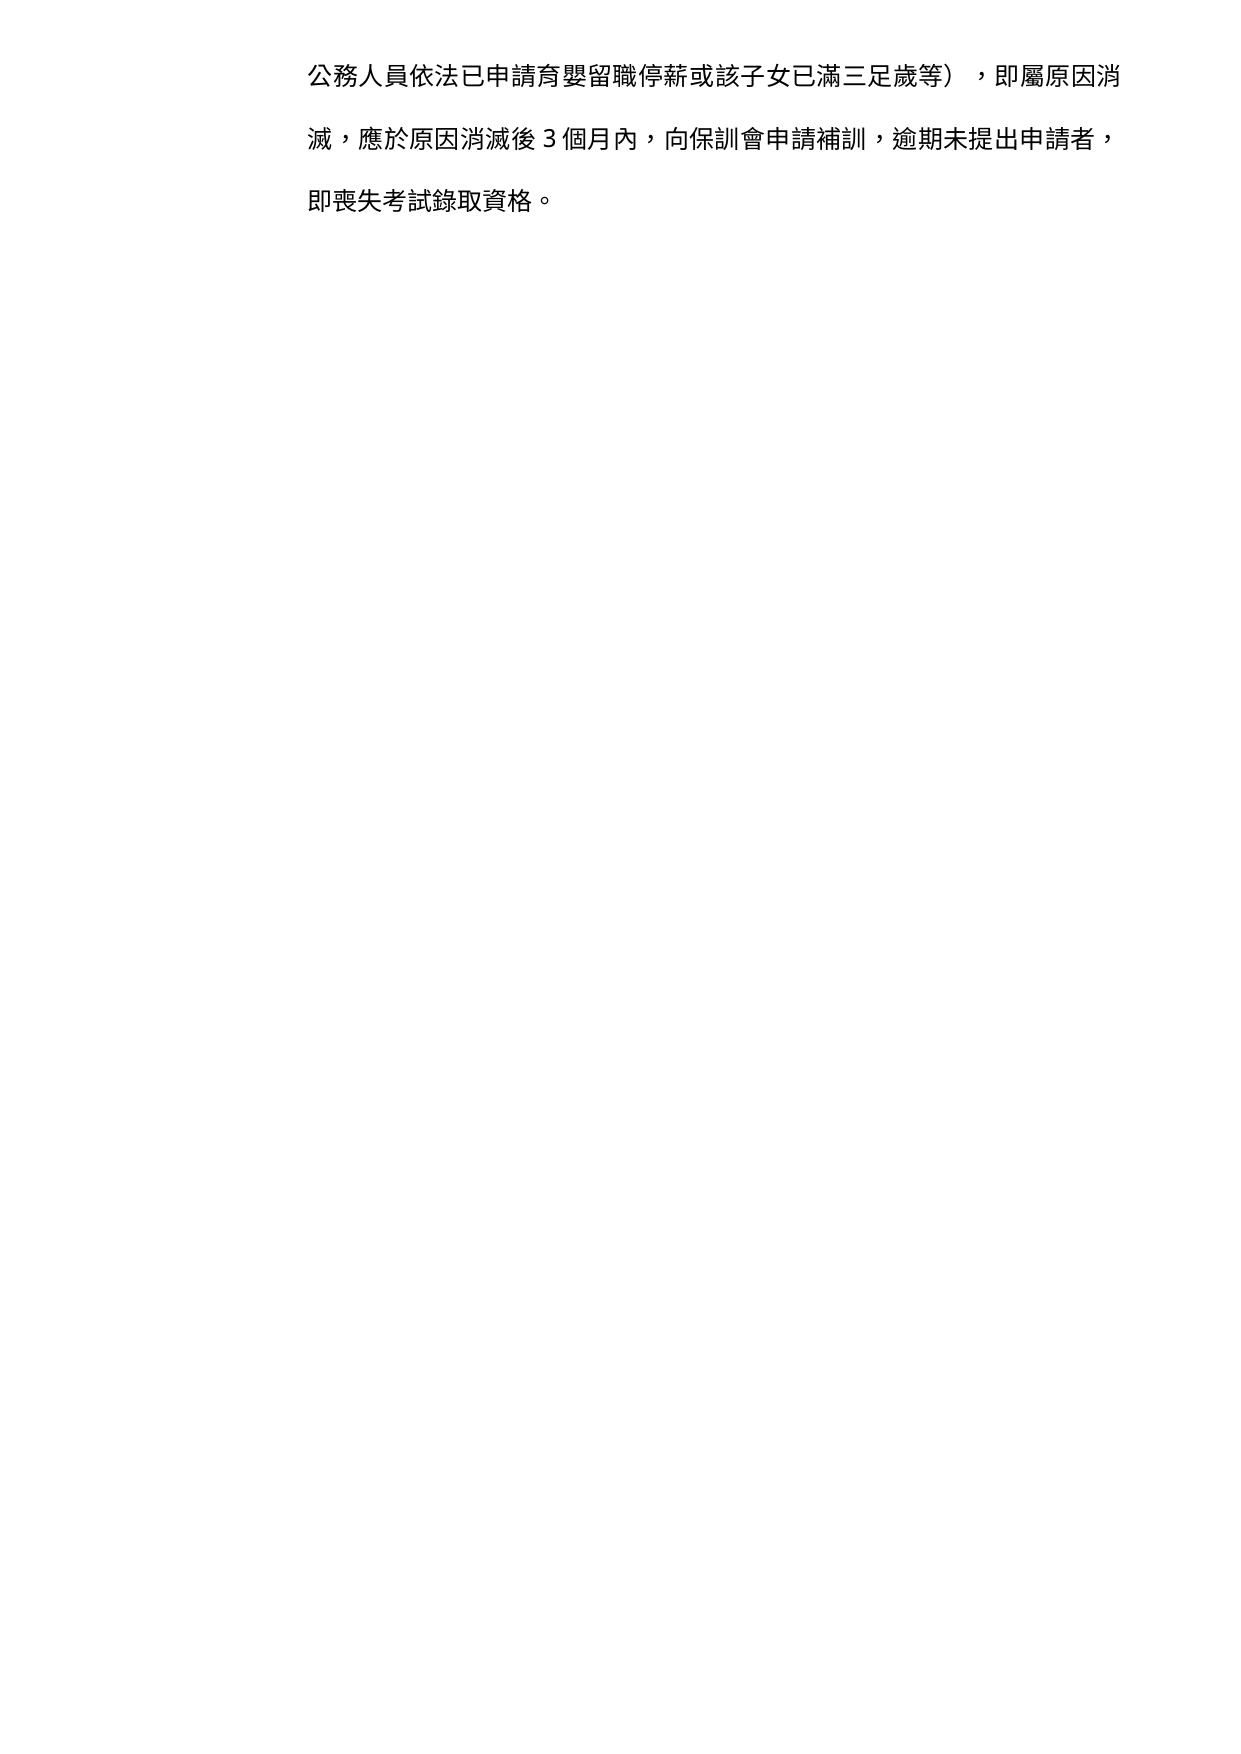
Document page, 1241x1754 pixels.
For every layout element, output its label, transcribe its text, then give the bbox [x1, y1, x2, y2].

list 公務人員依法已申請育嬰留職停薪或該子女已滿三足歲等），即屬原因消滅，應於原因消滅後3個月內，向保訓會申請補訓，逾期未提出申請者，即喪失考試錄取資格。 [214, 33, 1122, 221]
